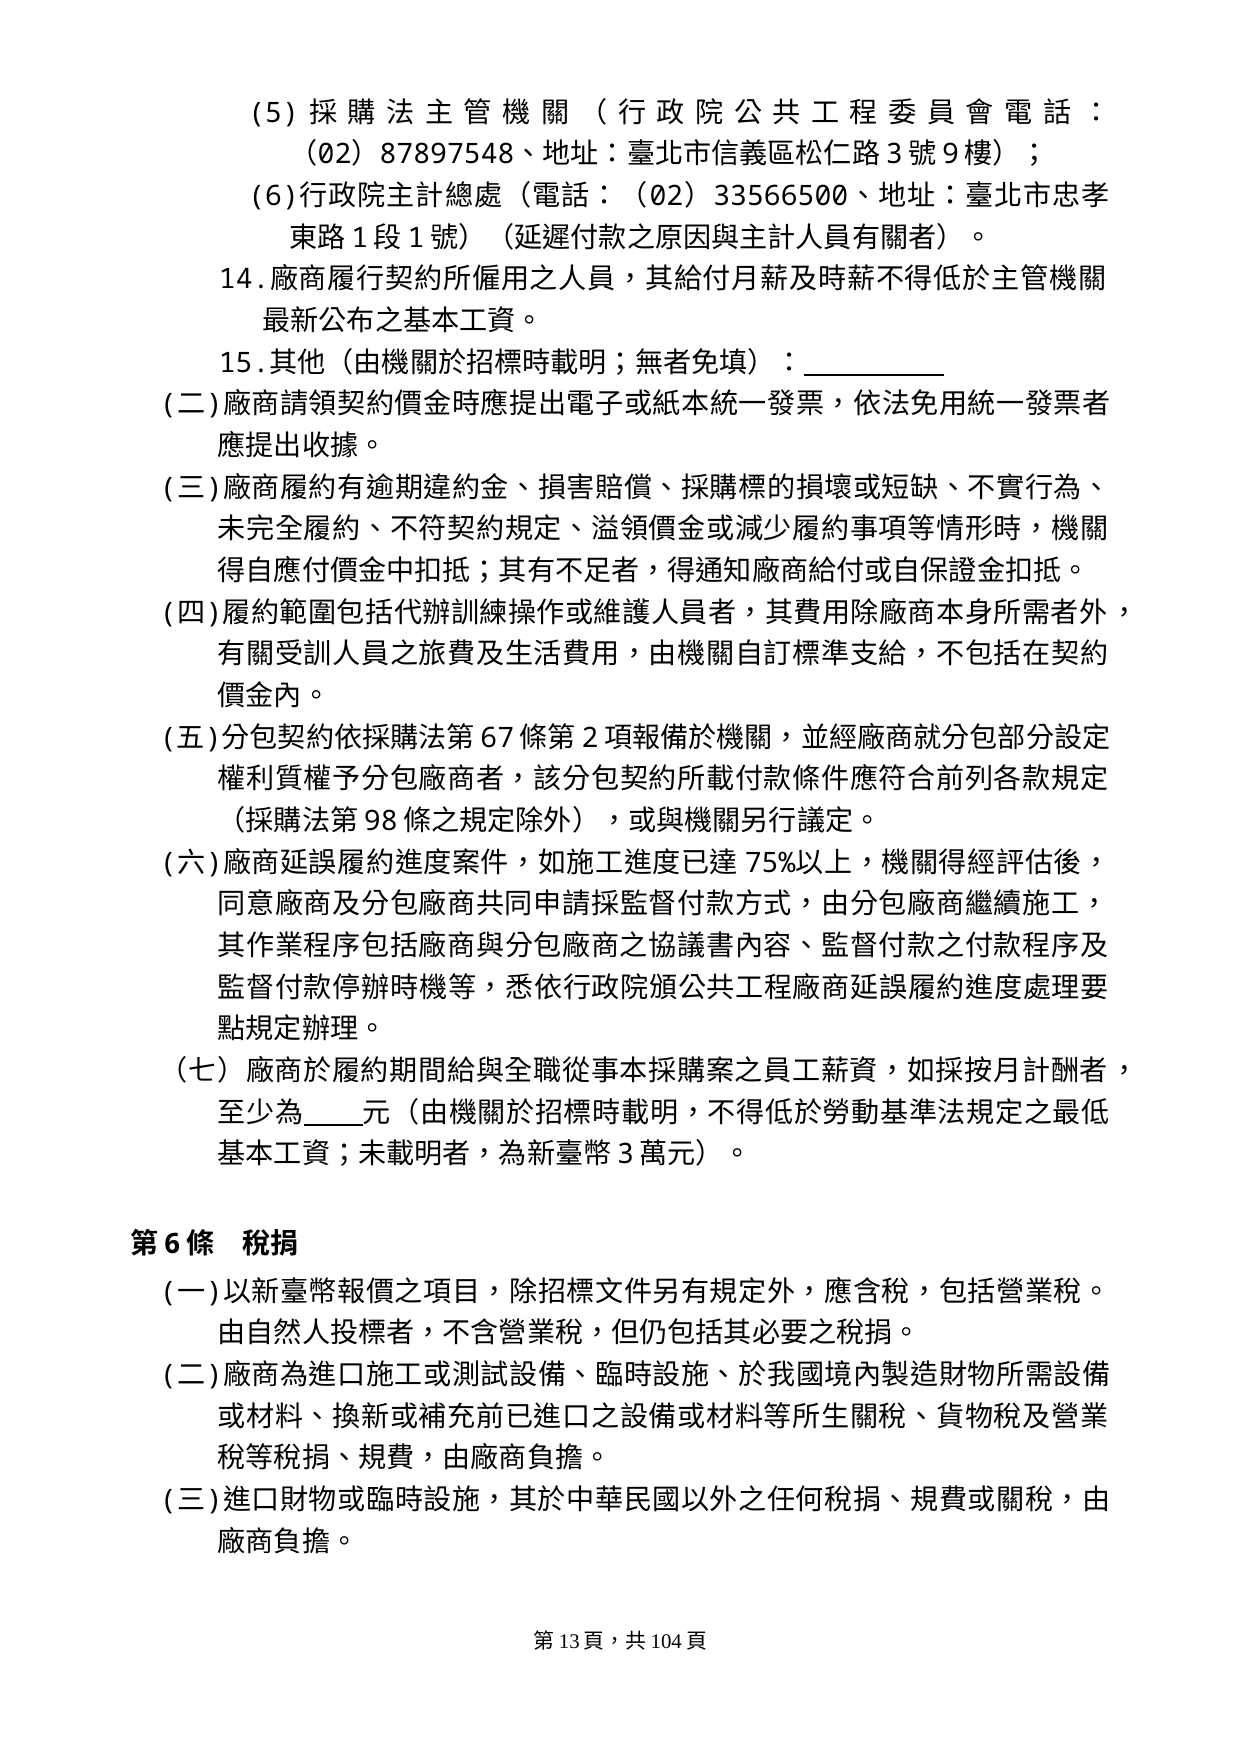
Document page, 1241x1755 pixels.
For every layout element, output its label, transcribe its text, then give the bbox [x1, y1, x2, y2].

text (三)進口財物或臨時設施，其於中華民國以外之任何稅捐、規費或關稅，由廠商負擔。 [159, 1476, 1110, 1559]
text (二)廠商為進口施工或測試設備、臨時設施、於我國境內製造財物所需設備或材料、換新或補充前已進口之設備或材料等所生關稅、貨物稅及營業稅等稅捐、規費，由廠商負擔。 [159, 1351, 1110, 1476]
text (四)履約範圍包括代辦訓練操作或維護人員者，其費用除廠商本身所需者外，有關受訓人員之旅費及生活費用，由機關自訂標準支給，不包括在契約價金內。 [159, 589, 1110, 714]
text (5)採購法主管機關（行政院公共工程委員會電話：（02）87897548、地址：臺北市信義區松仁路3號9樓）； [248, 89, 1110, 172]
text (6)行政院主計總處（電話：（02）33566500、地址：臺北市忠孝東路1段1號）（延遲付款之原因與主計人員有關者）。 [248, 172, 1110, 255]
text 15.其他（由機關於招標時載明；無者免填）： [218, 339, 1108, 380]
text (二)廠商請領契約價金時應提出電子或紙本統一發票，依法免用統一發票者應提出收據。 [159, 380, 1110, 464]
text (五)分包契約依採購法第67條第2項報備於機關，並經廠商就分包部分設定權利質權予分包廠商者，該分包契約所載付款條件應符合前列各款規定（採購法第98條之規定除外），或與機關另行議定。 [159, 714, 1110, 839]
text （七）廠商於履約期間給與全職從事本採購案之員工薪資，如採按月計酬者，至少為 元（由機關於招標時載明，不得低於勞動基準法規定之最低基本工資；未載明者，為新臺幣3萬元）。 [159, 1047, 1110, 1172]
text (一)以新臺幣報價之項目，除招標文件另有規定外，應含稅，包括營業稅。由自然人投標者，不含營業稅，但仍包括其必要之稅捐。 [159, 1268, 1110, 1351]
text (三)廠商履約有逾期違約金、損害賠償、採購標的損壞或短缺、不實行為、未完全履約、不符契約規定、溢領價金或減少履約事項等情形時，機關得自應付價金中扣抵；其有不足者，得通知廠商給付或自保證金扣抵。 [159, 464, 1110, 589]
text 第6條 稅捐 [130, 1220, 1110, 1262]
text 14.廠商履行契約所僱用之人員，其給付月薪及時薪不得低於主管機關最新公布之基本工資。 [219, 255, 1108, 339]
text (六)廠商延誤履約進度案件，如施工進度已達75%以上，機關得經評估後，同意廠商及分包廠商共同申請採監督付款方式，由分包廠商繼續施工，其作業程序包括廠商與分包廠商之協議書內容、監督付款之付款程序及監督付款停辦時機等，悉依行政院頒公共工程廠商延誤履約進度處理要點規定辦理。 [159, 839, 1110, 1047]
